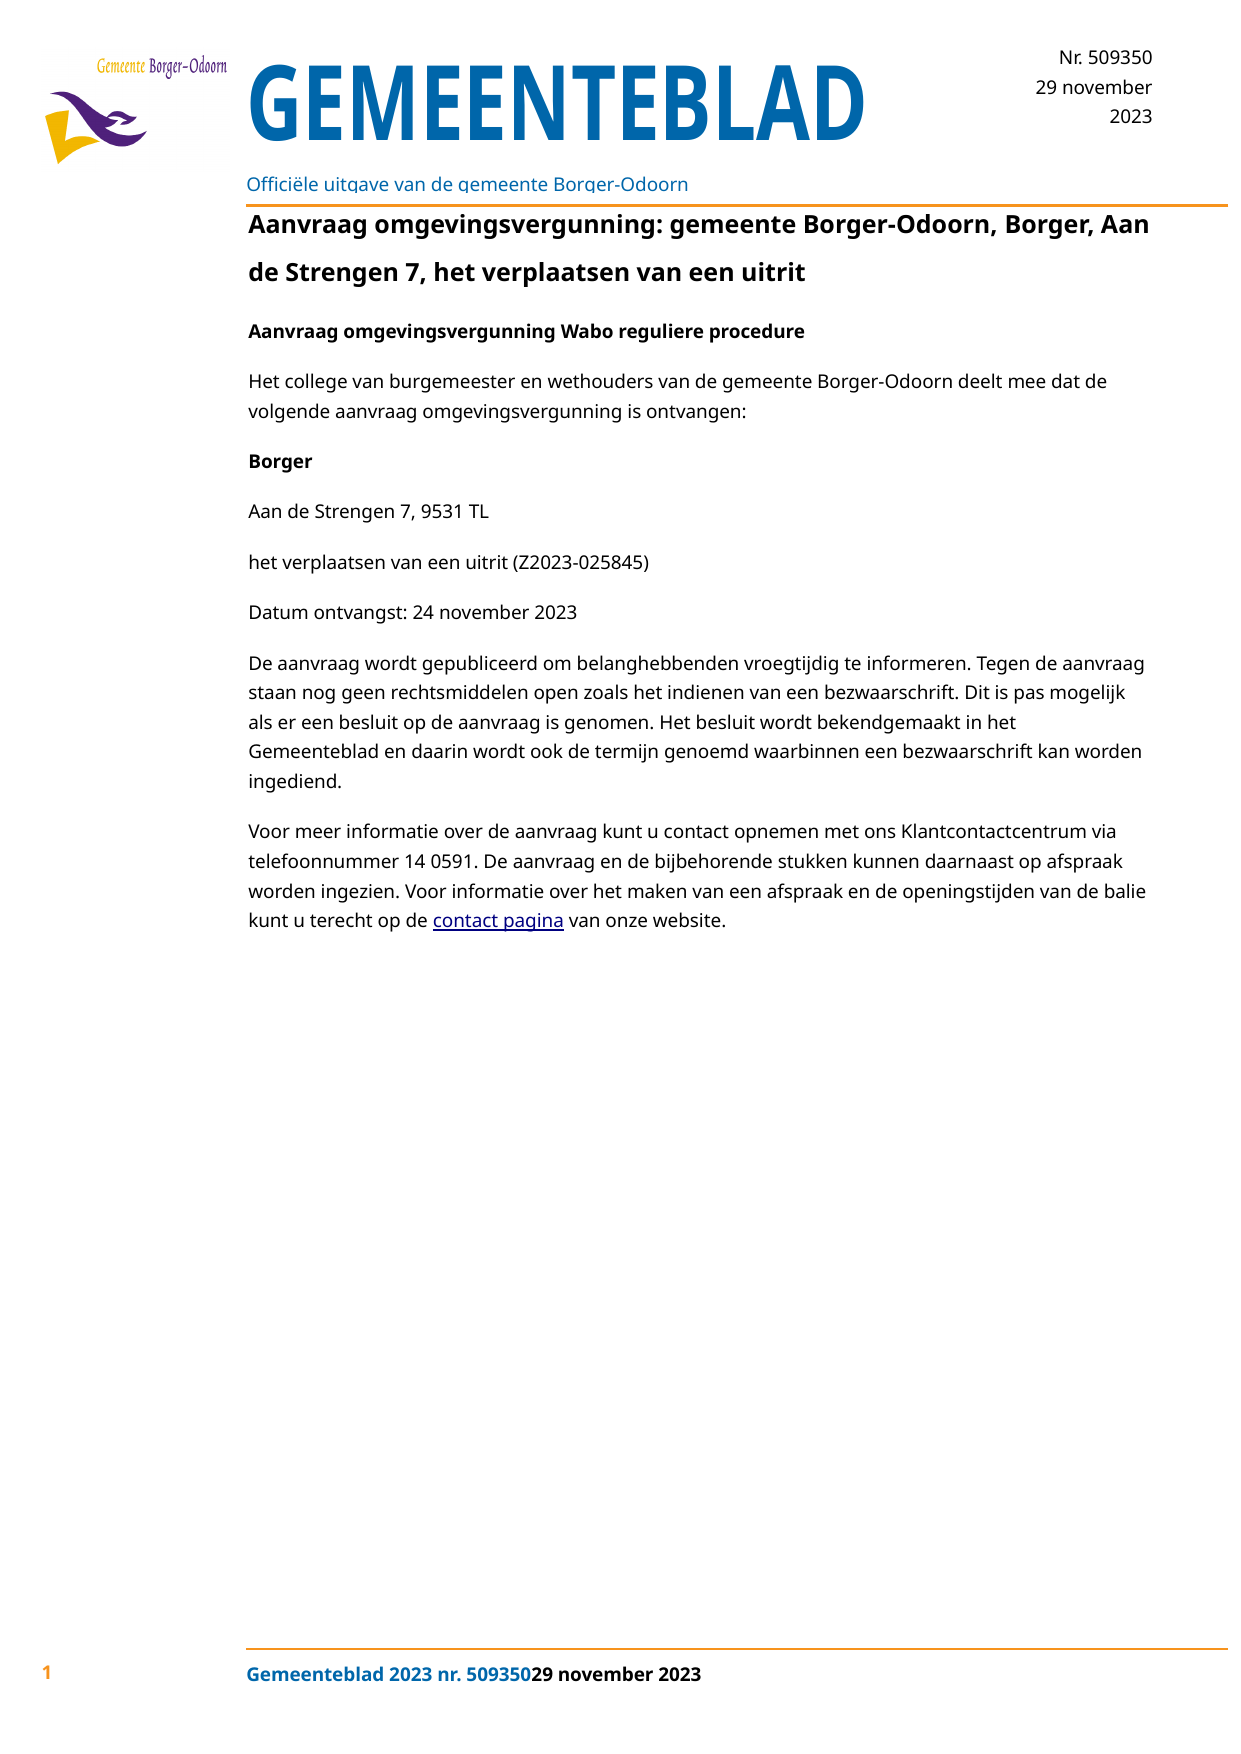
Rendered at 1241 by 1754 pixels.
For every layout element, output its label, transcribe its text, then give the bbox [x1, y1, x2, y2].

text het verplaatsen van een uitrit (Z2023-025845) [248, 549, 1152, 575]
text Aan de Strengen 7, 9531 TL [248, 499, 1152, 524]
text De aanvraag wordt gepubliceerd om belanghebbenden vroegtijdig te informeren. Tegen de aanvraag staan nog geen rechtsmiddelen open zoals het indienen van een bezwaarschrift. Dit is pas mogelijk als er een besluit op de aanvraag is genomen. Het besluit wordt bekendgemaakt in het Gemeenteblad en daarin wordt ook de termijn genoemd waarbinnen een bezwaarschrift kan worden ingediend. [248, 650, 1152, 794]
text Borger [248, 448, 1152, 474]
text Aanvraag omgevingsvergunning Wabo reguliere procedure [248, 318, 1152, 344]
text Datum ontvangst: 24 november 2023 [248, 599, 1152, 625]
picture [41, 47, 231, 172]
text Aanvraag omgevingsvergunning: gemeente Borger-Odoorn, Borger, Aan de Strengen 7, het verplaatsen van een uitrit [248, 207, 1152, 288]
text Het college van burgemeester en wethouders van de gemeente Borger-Odoorn deelt mee dat de volgende aanvraag omgevingsvergunning is ontvangen: [248, 368, 1152, 424]
text Voor meer informatie over de aanvraag kunt u contact opnemen met ons Klantcontactcentrum via telefoonnummer 14 0591. De aanvraag en de bijbehorende stukken kunnen daarnaast op afspraak worden ingezien. Voor informatie over het maken van een afspraak en de openingstijden van de balie kunt u terecht op de contact pagina van onze website. [248, 819, 1152, 933]
